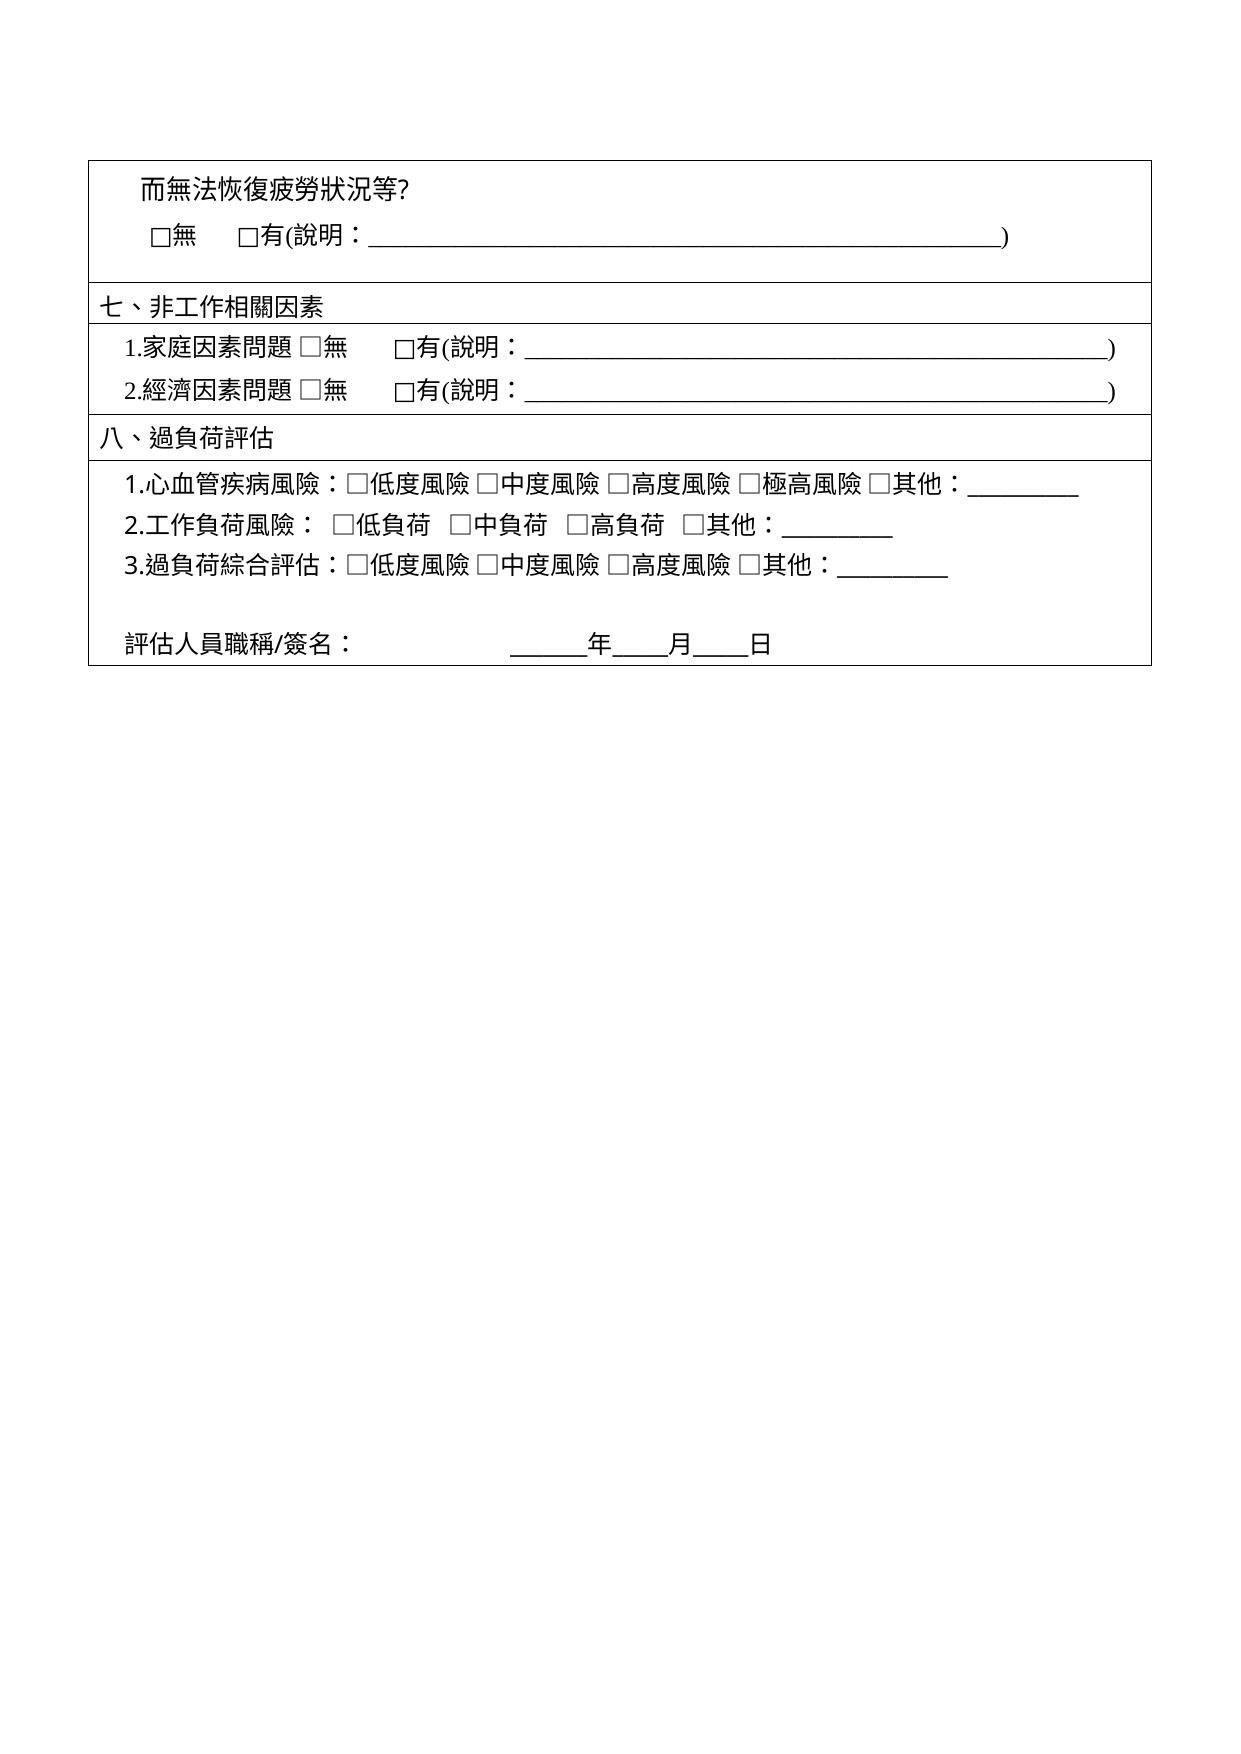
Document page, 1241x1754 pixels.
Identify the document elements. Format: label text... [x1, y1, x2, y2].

table_cell 而無法恢復疲勞狀況等? □無 □有(說明：___________________________________________________) [89, 161, 1151, 282]
table_cell 八、過負荷評估 [89, 415, 1151, 459]
table_cell 1.心血管疾病風險：□低度風險 □中度風險 □高度風險 □極高風險 □其他：__________ 2.工作負荷風險： □低負荷 □中負荷 □高負荷 □其他：__________ 3.過負荷綜合評估：□低度風險 □中度風險 □高度風險 □其他：__________ 評估人員職稱/簽名： _______年_____月_____日 [89, 461, 1151, 665]
table_cell 1.家庭因素問題 □無 □有(說明：_______________________________________________) 2.經濟因素問題 □無 □有(說明：_______________________________________________) [89, 324, 1151, 414]
table_cell 七、非工作相關因素 [89, 283, 1151, 323]
